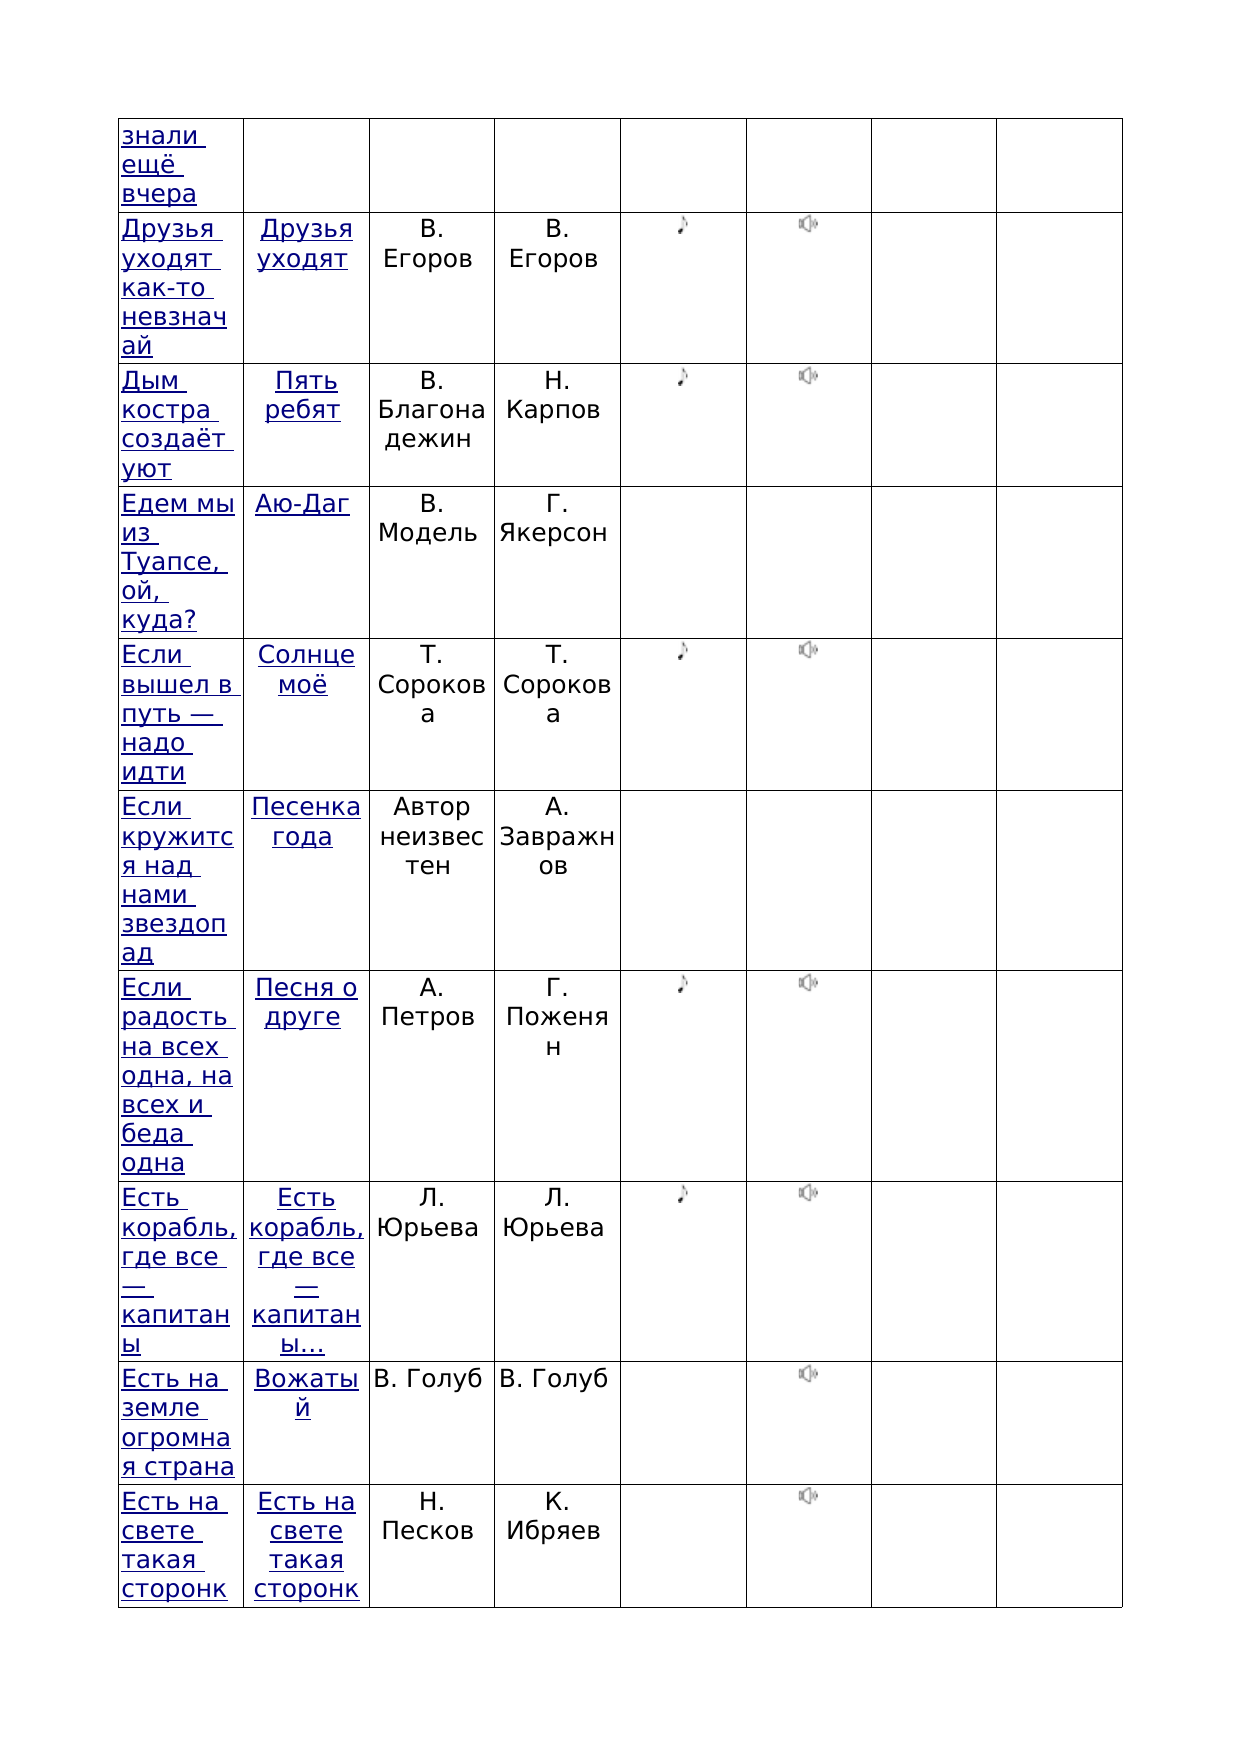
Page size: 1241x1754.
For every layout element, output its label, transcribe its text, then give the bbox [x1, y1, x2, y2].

table_cell Есть на земле огромная страна [119, 1362, 243, 1484]
table_cell Г. Якерсон [495, 487, 620, 638]
table_cell [747, 119, 871, 212]
table_cell [495, 119, 620, 212]
table_cell Друзья уходят как-то невзначай [119, 213, 243, 363]
table_cell [621, 791, 746, 970]
table_cell В. Модель [370, 487, 494, 638]
picture [798, 640, 818, 660]
table_cell Если вышел в путь — надо идти [119, 639, 243, 789]
table_cell [621, 1182, 746, 1361]
picture [678, 214, 688, 234]
table_cell Л. Юрьева [370, 1182, 494, 1361]
table_cell [872, 213, 996, 363]
table_cell [747, 487, 871, 638]
table_cell [621, 1362, 746, 1484]
table_cell Есть корабль, где все — капитаны [119, 1182, 243, 1361]
table_cell Друзья уходят [244, 213, 369, 363]
table_cell Аю-Даг [244, 487, 369, 638]
table_cell [997, 213, 1122, 363]
table_cell Л. Юрьева [495, 1182, 620, 1361]
table_cell [997, 364, 1122, 486]
table_cell Автор неизвестен [370, 791, 494, 970]
table_cell Н. Карпов [495, 364, 620, 486]
table_cell Песенка года [244, 791, 369, 970]
table_cell [621, 119, 746, 212]
table_cell [872, 1485, 996, 1607]
table_cell [747, 639, 871, 789]
table_cell Если кружится над нами звездопад [119, 791, 243, 970]
table_cell Есть корабль, где все — капитаны… [244, 1182, 369, 1361]
table_cell [747, 364, 871, 486]
table_cell [872, 487, 996, 638]
table_cell [872, 119, 996, 212]
table_cell [747, 791, 871, 970]
picture [798, 1183, 818, 1203]
picture [798, 366, 818, 386]
table_cell [997, 791, 1122, 970]
table_cell [621, 971, 746, 1181]
picture [678, 1183, 688, 1203]
table_cell Н. Песков [370, 1485, 494, 1607]
table_cell В. Егоров [370, 213, 494, 363]
picture [798, 214, 818, 234]
table_cell В. Благонадежин [370, 364, 494, 486]
table_cell [997, 119, 1122, 212]
table_cell Вожатый [244, 1362, 369, 1484]
table_cell [244, 119, 369, 212]
table_cell Если радость на всех одна, на всех и беда одна [119, 971, 243, 1181]
table_cell [872, 364, 996, 486]
table_cell [997, 971, 1122, 1181]
table_cell В. Голуб [495, 1362, 620, 1484]
table_cell [621, 1485, 746, 1607]
table_cell [747, 213, 871, 363]
table_cell Едем мы из Туапсе, ой, куда? [119, 487, 243, 638]
table_cell [872, 639, 996, 789]
table_cell К. Ибряев [495, 1485, 620, 1607]
table_cell [997, 1182, 1122, 1361]
table_cell Т. Сорокова [495, 639, 620, 789]
table_cell Т. Сорокова [370, 639, 494, 789]
table_cell [872, 791, 996, 970]
picture [678, 973, 688, 993]
table_cell А. Завражнов [495, 791, 620, 970]
table_cell [997, 487, 1122, 638]
picture [798, 973, 818, 993]
table_cell [621, 213, 746, 363]
table_cell Пять ребят [244, 364, 369, 486]
table_cell [872, 1182, 996, 1361]
table_cell [872, 1362, 996, 1484]
table_cell Есть на свете такая сторонк [119, 1485, 243, 1607]
table_cell [747, 1182, 871, 1361]
table_cell [997, 1362, 1122, 1484]
picture [678, 640, 688, 660]
table_cell А. Петров [370, 971, 494, 1181]
table_cell [872, 971, 996, 1181]
table_cell [370, 119, 494, 212]
table_cell [621, 364, 746, 486]
table_cell Дым костра создаёт уют [119, 364, 243, 486]
picture [798, 1487, 818, 1506]
table_cell [997, 1485, 1122, 1607]
table_cell Есть на свете такая сторонк [244, 1485, 369, 1607]
table_cell Песня о друге [244, 971, 369, 1181]
picture [798, 1364, 818, 1384]
table_cell [747, 1485, 871, 1607]
table_cell [621, 639, 746, 789]
table_cell Солнце моё [244, 639, 369, 789]
table_cell [747, 1362, 871, 1484]
table_cell В. Голуб [370, 1362, 494, 1484]
table_cell В. Егоров [495, 213, 620, 363]
picture [678, 366, 688, 386]
table_cell [621, 487, 746, 638]
table_cell [997, 639, 1122, 789]
table_cell Г. Поженян [495, 971, 620, 1181]
table_cell [747, 971, 871, 1181]
table_cell знали ещё вчера [119, 119, 243, 212]
